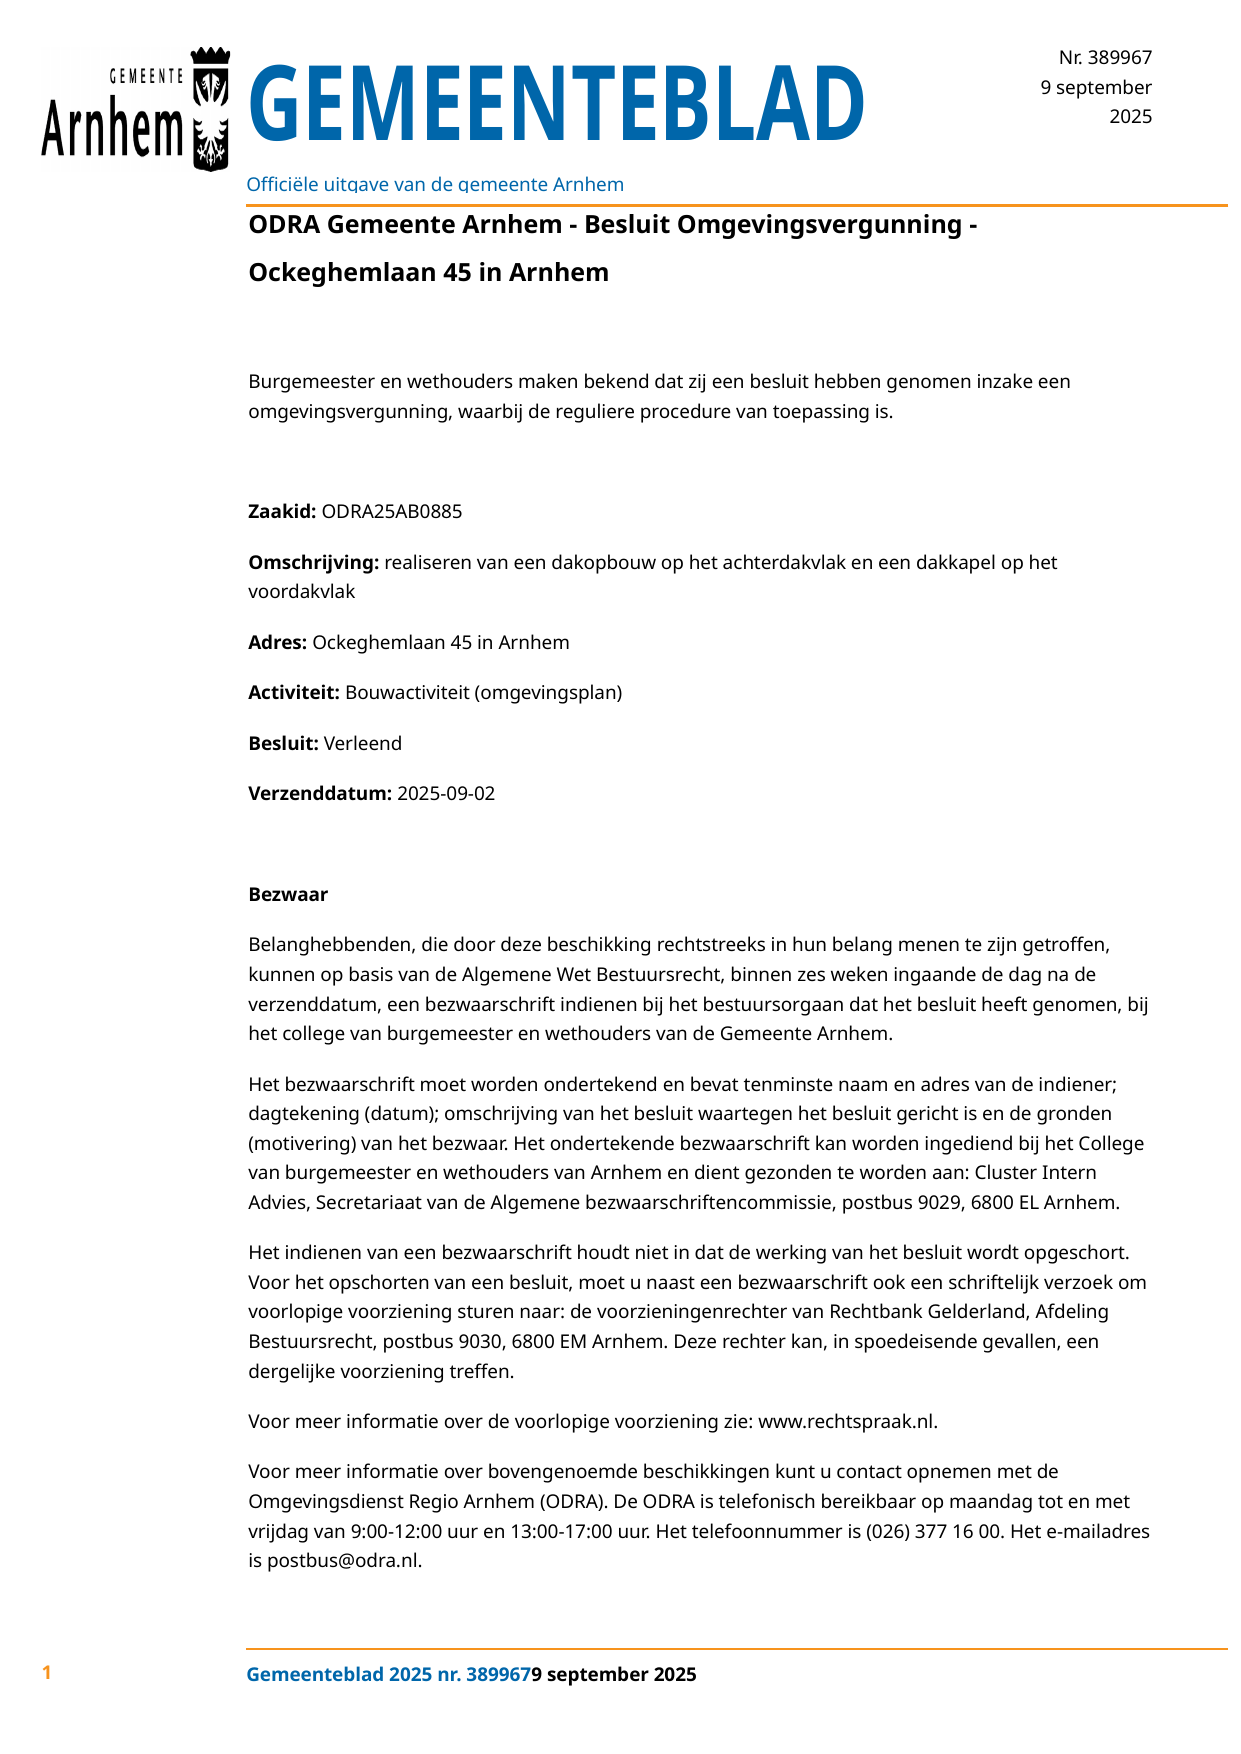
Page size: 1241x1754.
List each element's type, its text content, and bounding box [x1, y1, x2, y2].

text Activiteit: Bouwactiviteit (omgevingsplan) [248, 679, 1152, 705]
text Voor meer informatie over bovengenoemde beschikkingen kunt u contact opnemen met de Omgevingsdienst Regio Arnhem (ODRA). De ODRA is telefonisch bereikbaar op maandag tot en met vrijdag van 9:00-12:00 uur en 13:00-17:00 uur. Het telefoonnummer is (026) 377 16 00. Het e-mailadres is postbus@odra.nl. [248, 1459, 1152, 1573]
text Burgemeester en wethouders maken bekend dat zij een besluit hebben genomen inzake een omgevingsvergunning, waarbij de reguliere procedure van toepassing is. [248, 368, 1152, 424]
text Bezwaar [248, 881, 1152, 907]
text Het indienen van een bezwaarschrift houdt niet in dat de werking van het besluit wordt opgeschort. Voor het opschorten van een besluit, moet u naast een bezwaarschrift ook een schriftelijk verzoek om voorlopige voorziening sturen naar: de voorzieningenrechter van Rechtbank Gelderland, Afdeling Bestuursrecht, postbus 9030, 6800 EM Arnhem. Deze rechter kan, in spoedeisende gevallen, een dergelijke voorziening treffen. [248, 1239, 1152, 1384]
text Voor meer informatie over de voorlopige voorziening zie: www.rechtspraak.nl. [248, 1408, 1152, 1434]
text Adres: Ockeghemlaan 45 in Arnhem [248, 629, 1152, 655]
text Het bezwaarschrift moet worden ondertekend en bevat tenminste naam en adres van de indiener; dagtekening (datum); omschrijving van het besluit waartegen het besluit gericht is en de gronden (motivering) van het bezwaar. Het ondertekende bezwaarschrift kan worden ingediend bij het College van burgemeester en wethouders van Arnhem en dient gezonden te worden aan: Cluster Intern Advies, Secretariaat van de Algemene bezwaarschriftencommissie, postbus 9029, 6800 EL Arnhem. [248, 1071, 1152, 1215]
text Omschrijving: realiseren van een dakopbouw op het achterdakvlak en een dakkapel op het voordakvlak [248, 549, 1152, 604]
text ODRA Gemeente Arnhem - Besluit Omgevingsvergunning - Ockeghemlaan 45 in Arnhem [248, 207, 1152, 288]
text Zaakid: ODRA25AB0885 [248, 499, 1152, 524]
picture [41, 47, 231, 172]
text Belanghebbenden, die door deze beschikking rechtstreeks in hun belang menen te zijn getroffen, kunnen op basis van de Algemene Wet Bestuursrecht, binnen zes weken ingaande de dag na de verzenddatum, een bezwaarschrift indienen bij het bestuursorgaan dat het besluit heeft genomen, bij het college van burgemeester en wethouders van de Gemeente Arnhem. [248, 932, 1152, 1046]
text Besluit: Verleend [248, 730, 1152, 756]
text Verzenddatum: 2025-09-02 [248, 780, 1152, 806]
